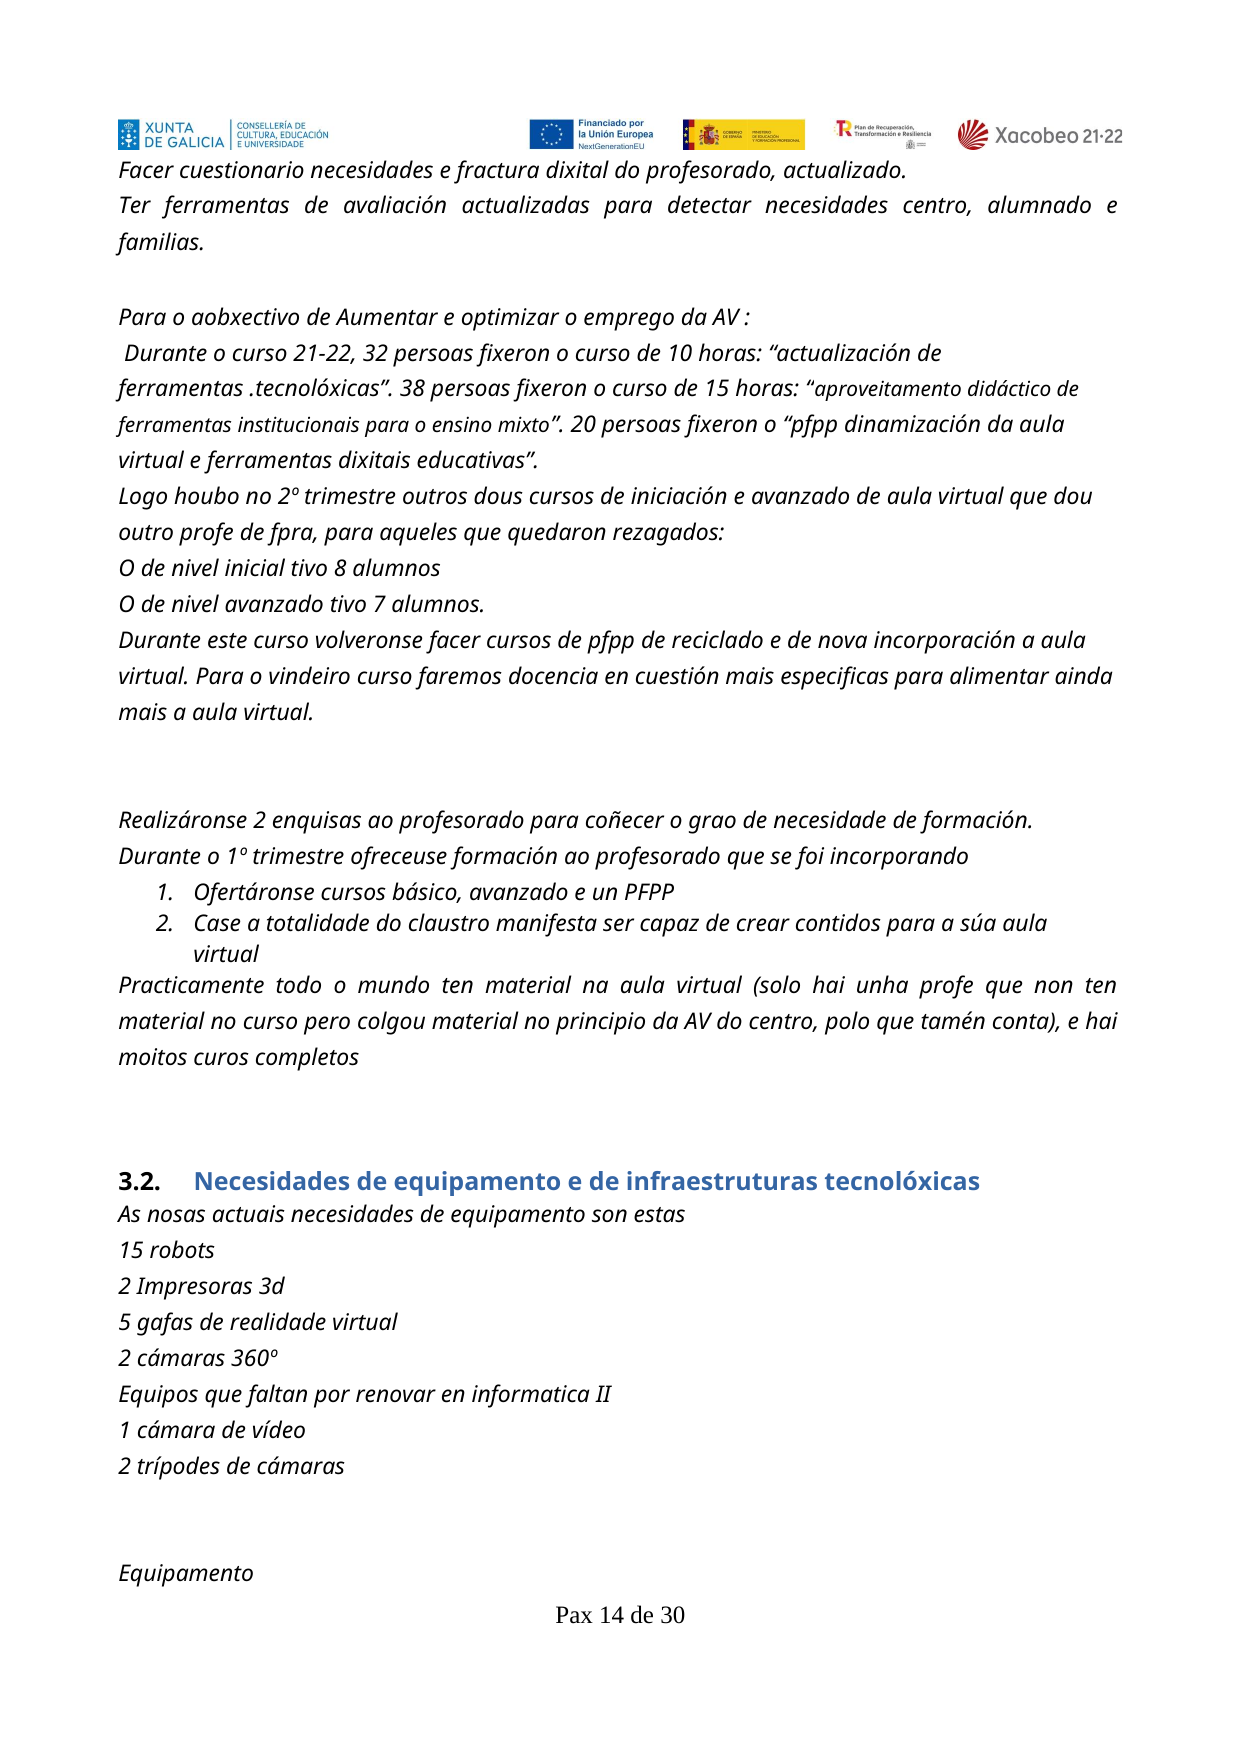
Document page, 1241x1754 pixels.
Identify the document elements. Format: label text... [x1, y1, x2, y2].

text Equipos que faltan por renovar en informatica II [118, 1378, 1122, 1409]
text 2 trípodes de cámaras [118, 1449, 1122, 1481]
text 2 Impresoras 3d [118, 1270, 1122, 1301]
text 1 cámara de vídeo [118, 1414, 1122, 1445]
list Necesidades de equipamento e de infraestruturas tecnolóxicas [118, 1164, 1122, 1198]
picture [118, 118, 1123, 150]
text Durante este curso volveronse facer cursos de pfpp de reciclado e de nova incorporación a aula virtual. Para o vindeiro curso faremos docencia en cuestión mais especificas para alimentar ainda mais a aula virtual. [118, 624, 1122, 727]
text Practicamente todo o mundo ten material na aula virtual (solo hai unha profe que non ten material no curso pero colgou material no principio da AV do centro, polo que tamén conta), e hai moitos curos completos [118, 969, 1122, 1072]
text As nosas actuais necesidades de equipamento son estas [118, 1198, 1122, 1229]
text 5 gafas de realidade virtual [118, 1306, 1122, 1337]
list Case a totalidade do claustro manifesta ser capaz de crear contidos para a súa aula virtual [156, 907, 1122, 969]
text Ter ferramentas de avaliación actualizadas para detectar necesidades centro, alumnado e familias. [118, 189, 1122, 257]
text Facer cuestionario necesidades e fractura dixital do profesorado, actualizado. [118, 153, 1122, 185]
text Logo houbo no 2º trimestre outros dous cursos de iniciación e avanzado de aula virtual que dou outro profe de fpra, para aqueles que quedaron rezagados: [118, 480, 1122, 547]
text 15 robots [118, 1234, 1122, 1265]
list Ofertáronse cursos básico, avanzado e un PFPP [156, 876, 1122, 907]
text 2 cámaras 360º [118, 1342, 1122, 1373]
text O de nivel avanzado tivo 7 alumnos. [118, 588, 1122, 619]
text Durante o curso 21-22, 32 persoas fixeron o curso de 10 horas: “actualización de ferramentas .tecnolóxicas”. 38 persoas fixeron o curso de 15 horas: “aproveitamento didáctico de ferramentas institucionais para o ensino mixto”. 20 persoas fixeron o “pfpp dinamización da aula virtual e ferramentas dixitais educativas”. [118, 336, 1122, 476]
text O de nivel inicial tivo 8 alumnos [118, 552, 1122, 583]
text Para o aobxectivo de Aumentar e optimizar o emprego da AV : [118, 301, 1122, 332]
text Equipamento [118, 1557, 1122, 1589]
text Realizáronse 2 enquisas ao profesorado para coñecer o grao de necesidade de formación. Durante o 1º trimestre ofreceuse formación ao profesorado que se foi incorporando [118, 804, 1122, 871]
